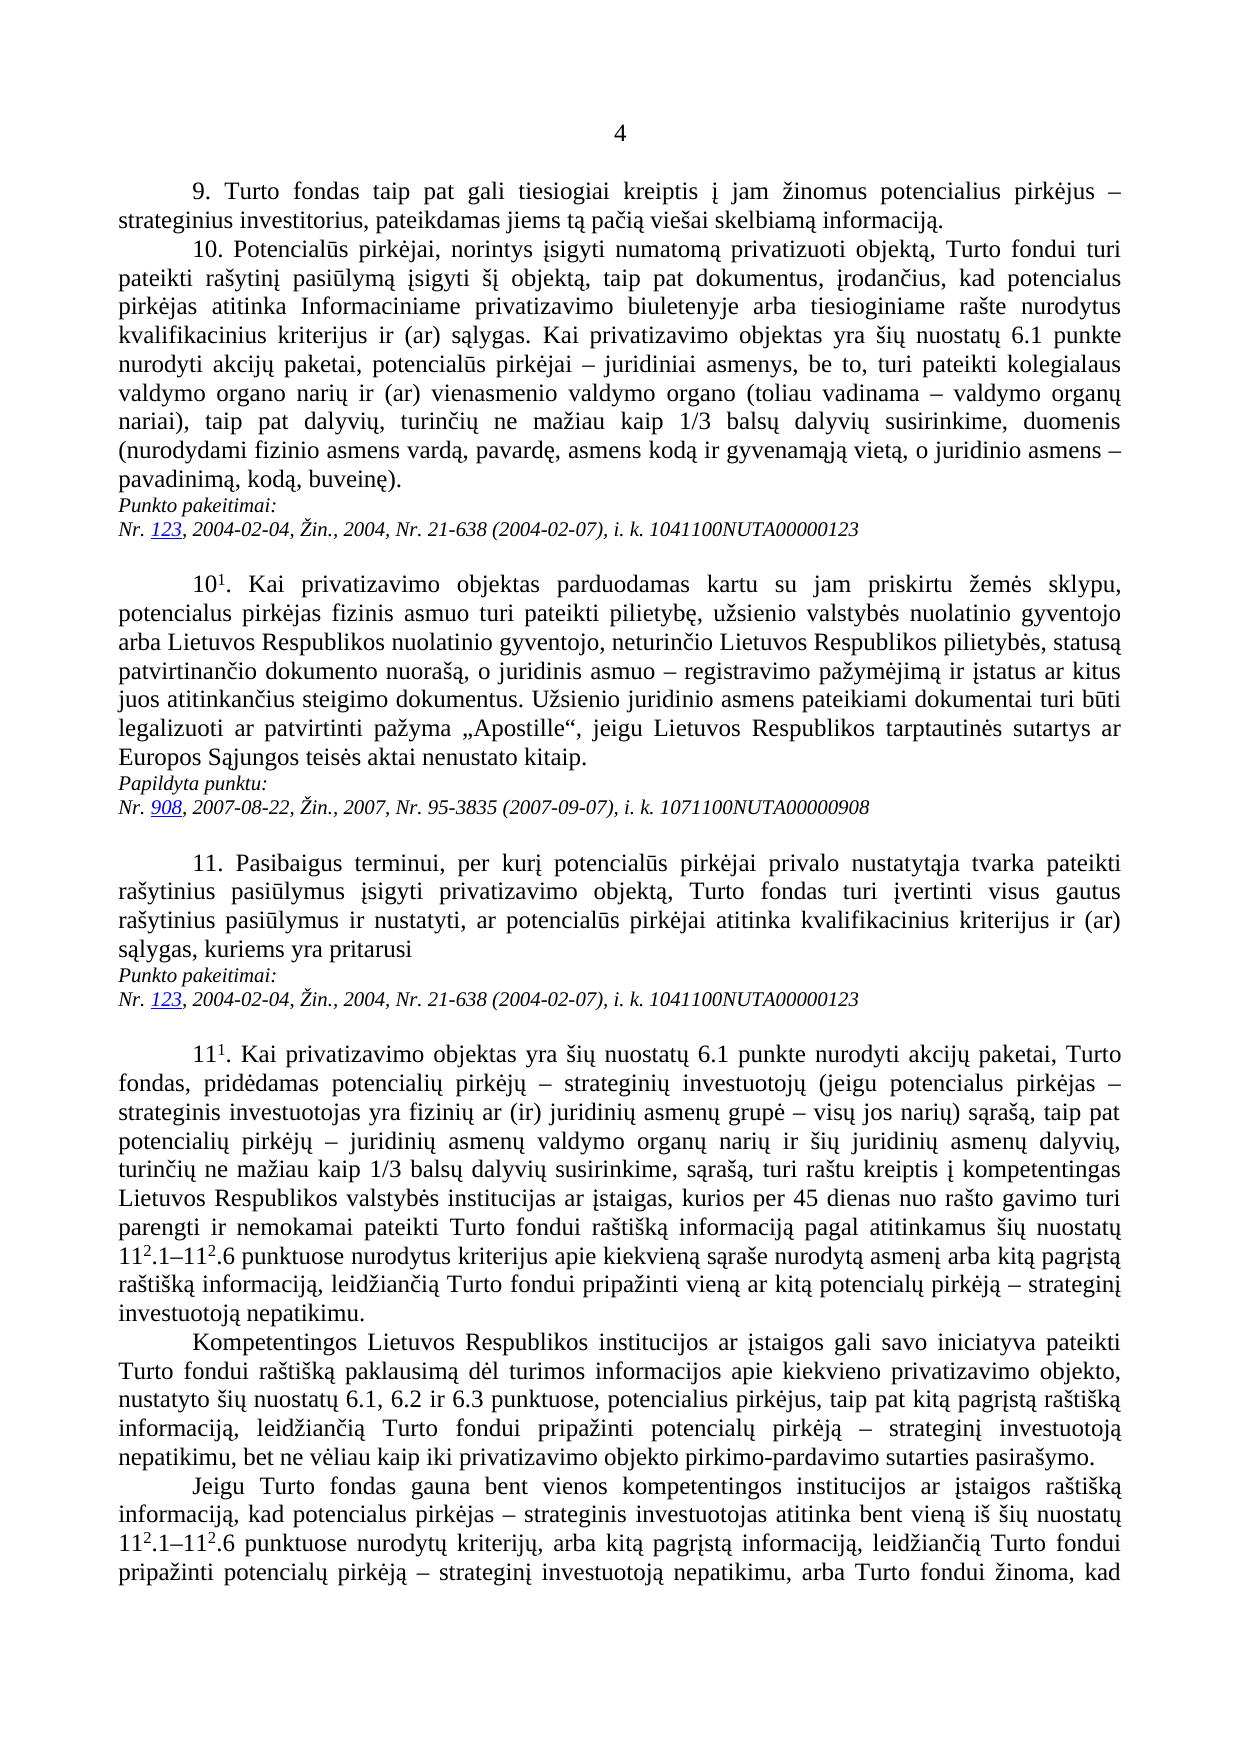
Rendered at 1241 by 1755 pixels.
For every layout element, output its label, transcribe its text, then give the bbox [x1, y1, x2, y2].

text 11. Pasibaigus terminui, per kurį potencialūs pirkėjai privalo nustatytąja tvarka pateikti rašytinius pasiūlymus įsigyti privatizavimo objektą, Turto fondas turi įvertinti visus gautus rašytinius pasiūlymus ir nustatyti, ar potencialūs pirkėjai atitinka kvalifikacinius kriterijus ir (ar) sąlygas, kuriems yra pritarusi [118, 848, 1122, 963]
text 111. Kai privatizavimo objektas yra šių nuostatų 6.1 punkte nurodyti akcijų paketai, Turto fondas, pridėdamas potencialių pirkėjų – strateginių investuotojų (jeigu potencialus pirkėjas – strateginis investuotojas yra fizinių ar (ir) juridinių asmenų grupė – visų jos narių) sąrašą, taip pat potencialių pirkėjų – juridinių asmenų valdymo organų narių ir šių juridinių asmenų dalyvių, turinčių ne mažiau kaip 1/3 balsų dalyvių susirinkime, sąrašą, turi raštu kreiptis į kompetentingas Lietuvos Respublikos valstybės institucijas ar įstaigas, kurios per 45 dienas nuo rašto gavimo turi parengti ir nemokamai pateikti Turto fondui raštišką informaciją pagal atitinkamus šių nuostatų 112.1–112.6 punktuose nurodytus kriterijus apie kiekvieną sąraše nurodytą asmenį arba kitą pagrįstą raštišką informaciją, leidžiančią Turto fondui pripažinti vieną ar kitą potencialų pirkėją – strateginį investuotoją nepatikimu. [118, 1039, 1122, 1327]
text 9. Turto fondas taip pat gali tiesiogiai kreiptis į jam žinomus potencialius pirkėjus – strateginius investitorius, pateikdamas jiems tą pačią viešai skelbiamą informaciją. [118, 176, 1122, 234]
text Nr. 908, 2007-08-22, Žin., 2007, Nr. 95-3835 (2007-09-07), i. k. 1071100NUTA00000908 [118, 795, 1122, 819]
text Kompetentingos Lietuvos Respublikos institucijos ar įstaigos gali savo iniciatyva pateikti Turto fondui raštišką paklausimą dėl turimos informacijos apie kiekvieno privatizavimo objekto, nustatyto šių nuostatų 6.1, 6.2 ir 6.3 punktuose, potencialius pirkėjus, taip pat kitą pagrįstą raštišką informaciją, leidžiančią Turto fondui pripažinti potencialų pirkėją – strateginį investuotoją nepatikimu, bet ne vėliau kaip iki privatizavimo objekto pirkimo-pardavimo sutarties pasirašymo. [118, 1327, 1122, 1471]
text Papildyta punktu: [118, 771, 1122, 795]
text Jeigu Turto fondas gauna bent vienos kompetentingos institucijos ar įstaigos raštišką informaciją, kad potencialus pirkėjas – strateginis investuotojas atitinka bent vieną iš šių nuostatų 112.1–112.6 punktuose nurodytų kriterijų, arba kitą pagrįstą informaciją, leidžiančią Turto fondui pripažinti potencialų pirkėją – strateginį investuotoją nepatikimu, arba Turto fondui žinoma, kad [118, 1471, 1122, 1586]
text 101. Kai privatizavimo objektas parduodamas kartu su jam priskirtu žemės sklypu, potencialus pirkėjas fizinis asmuo turi pateikti pilietybę, užsienio valstybės nuolatinio gyventojo arba Lietuvos Respublikos nuolatinio gyventojo, neturinčio Lietuvos Respublikos pilietybės, statusą patvirtinančio dokumento nuorašą, o juridinis asmuo – registravimo pažymėjimą ir įstatus ar kitus juos atitinkančius steigimo dokumentus. Užsienio juridinio asmens pateikiami dokumentai turi būti legalizuoti ar patvirtinti pažyma „Apostille“, jeigu Lietuvos Respublikos tarptautinės sutartys ar Europos Sąjungos teisės aktai nenustato kitaip. [118, 569, 1122, 771]
text Punkto pakeitimai: [118, 493, 1122, 517]
text Punkto pakeitimai: [118, 963, 1122, 987]
text 10. Potencialūs pirkėjai, norintys įsigyti numatomą privatizuoti objektą, Turto fondui turi pateikti rašytinį pasiūlymą įsigyti šį objektą, taip pat dokumentus, įrodančius, kad potencialus pirkėjas atitinka Informaciniame privatizavimo biuletenyje arba tiesioginiame rašte nurodytus kvalifikacinius kriterijus ir (ar) sąlygas. Kai privatizavimo objektas yra šių nuostatų 6.1 punkte nurodyti akcijų paketai, potencialūs pirkėjai – juridiniai asmenys, be to, turi pateikti kolegialaus valdymo organo narių ir (ar) vienasmenio valdymo organo (toliau vadinama – valdymo organų nariai), taip pat dalyvių, turinčių ne mažiau kaip 1/3 balsų dalyvių susirinkime, duomenis (nurodydami fizinio asmens vardą, pavardę, asmens kodą ir gyvenamąją vietą, o juridinio asmens – pavadinimą, kodą, buveinę). [118, 234, 1122, 493]
text Nr. 123, 2004-02-04, Žin., 2004, Nr. 21-638 (2004-02-07), i. k. 1041100NUTA00000123 [118, 517, 1122, 541]
text Nr. 123, 2004-02-04, Žin., 2004, Nr. 21-638 (2004-02-07), i. k. 1041100NUTA00000123 [118, 987, 1122, 1011]
